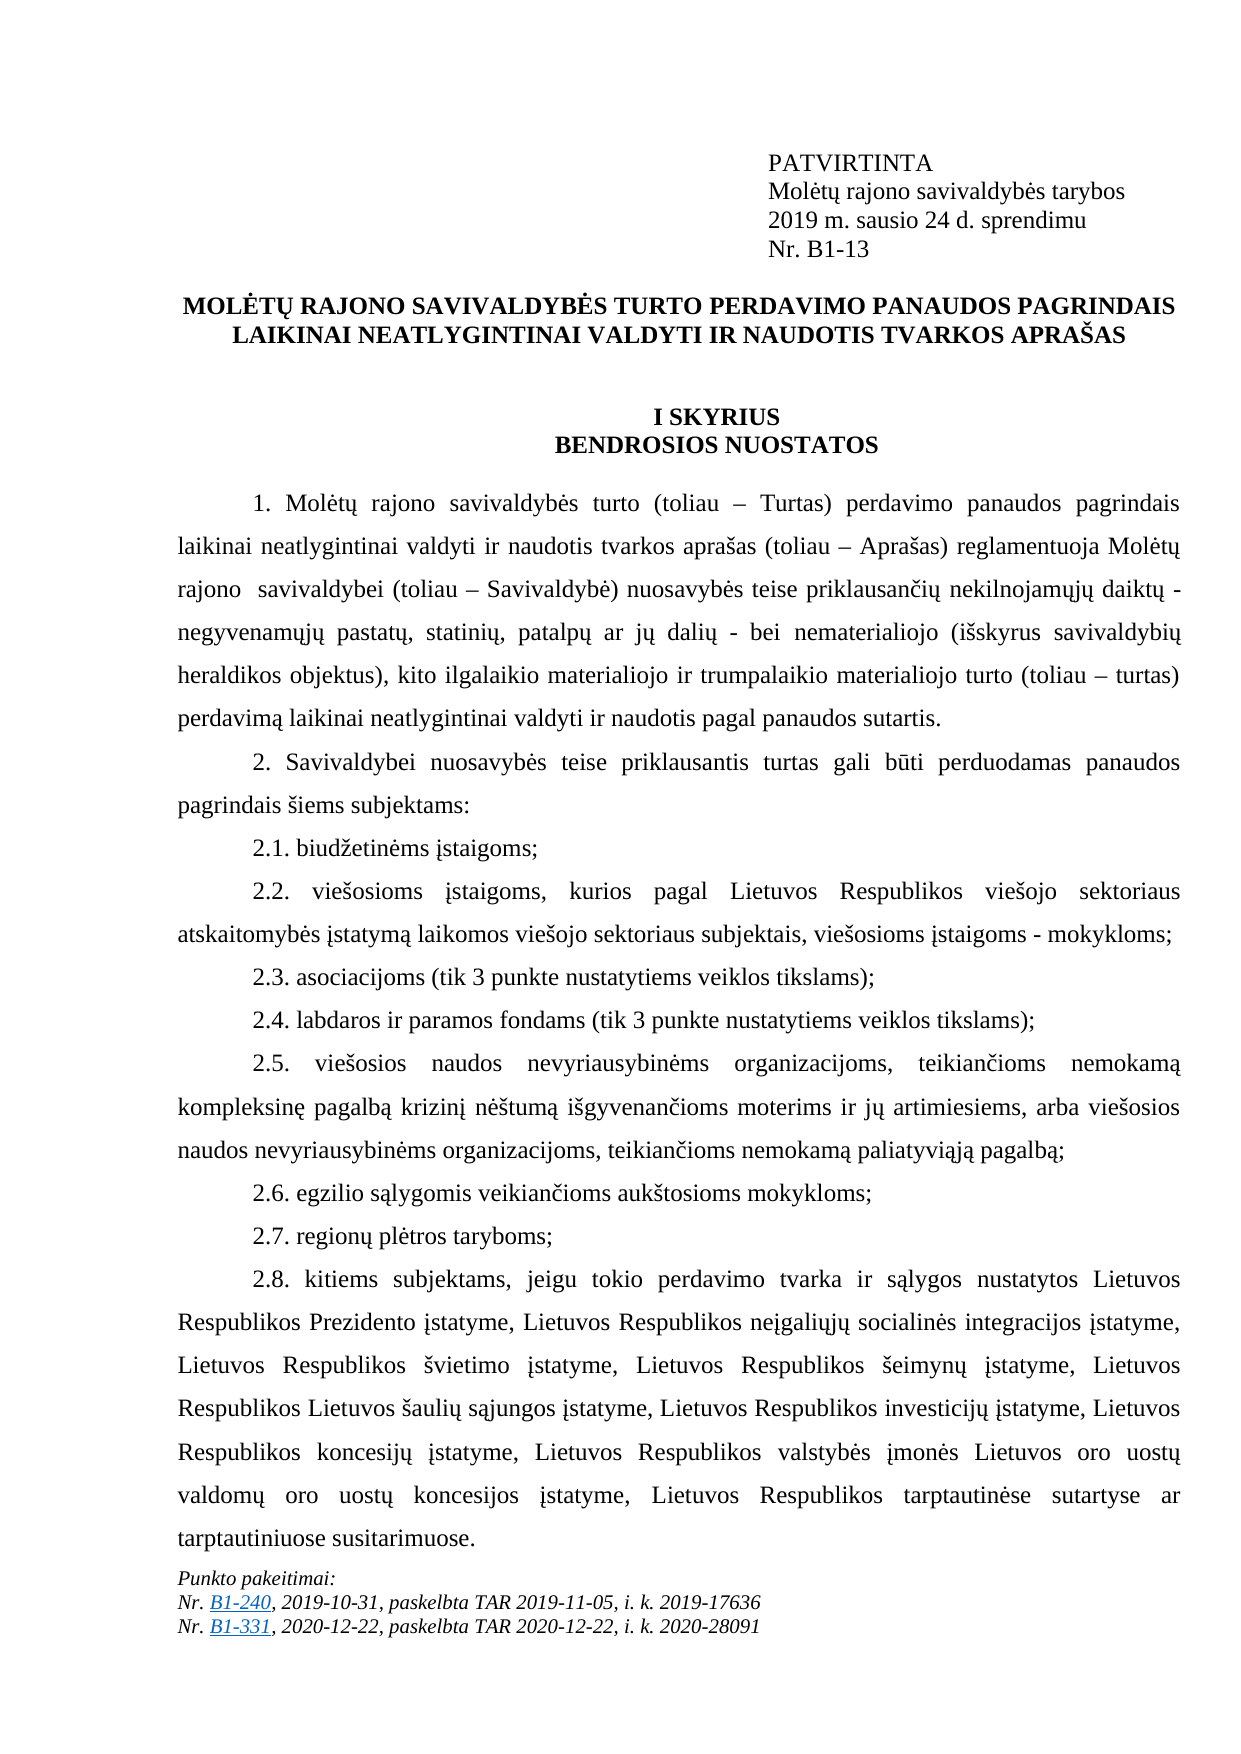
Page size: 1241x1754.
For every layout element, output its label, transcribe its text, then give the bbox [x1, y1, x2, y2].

text BENDROSIOS NUOSTATOS [252, 430, 1181, 459]
text I SKYRIUS [252, 402, 1181, 430]
text Punkto pakeitimai: [177, 1566, 1181, 1590]
text Nr. B1-13 [177, 234, 1181, 263]
text 2.7. regionų plėtros taryboms; [177, 1221, 1181, 1250]
text MOLĖTŲ RAJONO SAVIVALDYBĖS TURTO PERDAVIMO PANAUDOS PAGRINDAIS LAIKINAI NEATLYGINTINAI VALDYTI IR NAUDOTIS TVARKOS APRAŠAS [177, 291, 1181, 349]
text Nr. B1-240, 2019-10-31, paskelbta TAR 2019-11-05, i. k. 2019-17636 [177, 1590, 1181, 1614]
text 2.3. asociacijoms (tik 3 punkte nustatytiems veiklos tikslams); [177, 962, 1181, 991]
text 2.6. egzilio sąlygomis veikiančioms aukštosioms mokykloms; [177, 1178, 1181, 1207]
text 2019 m. sausio 24 d. sprendimu [177, 205, 1181, 234]
text 2.4. labdaros ir paramos fondams (tik 3 punkte nustatytiems veiklos tikslams); [177, 1005, 1181, 1034]
text 2. Savivaldybei nuosavybės teise priklausantis turtas gali būti perduodamas panaudos pagrindais šiems subjektams: [177, 747, 1181, 818]
text Molėtų rajono savivaldybės tarybos [177, 176, 1181, 205]
text PATVIRTINTA [177, 148, 1181, 176]
text Nr. B1-331, 2020-12-22, paskelbta TAR 2020-12-22, i. k. 2020-28091 [177, 1614, 1181, 1638]
text 1. Molėtų rajono savivaldybės turto (toliau – Turtas) perdavimo panaudos pagrindais laikinai neatlygintinai valdyti ir naudotis tvarkos aprašas (toliau – Aprašas) reglamentuoja Molėtų rajono savivaldybei (toliau – Savivaldybė) nuosavybės teise priklausančių nekilnojamųjų daiktų - negyvenamųjų pastatų, statinių, patalpų ar jų dalių - bei nematerialiojo (išskyrus savivaldybių heraldikos objektus), kito ilgalaikio materialiojo ir trumpalaikio materialiojo turto (toliau – turtas) perdavimą laikinai neatlygintinai valdyti ir naudotis pagal panaudos sutartis. [177, 488, 1181, 732]
text 2.2. viešosioms įstaigoms, kurios pagal Lietuvos Respublikos viešojo sektoriaus atskaitomybės įstatymą laikomos viešojo sektoriaus subjektais, viešosioms įstaigoms - mokykloms; [177, 876, 1181, 948]
text 2.5. viešosios naudos nevyriausybinėms organizacijoms, teikiančioms nemokamą kompleksinę pagalbą krizinį nėštumą išgyvenančioms moterims ir jų artimiesiems, arba viešosios naudos nevyriausybinėms organizacijoms, teikiančioms nemokamą paliatyviąją pagalbą; [177, 1048, 1181, 1163]
text 2.1. biudžetinėms įstaigoms; [177, 833, 1181, 862]
text 2.8. kitiems subjektams, jeigu tokio perdavimo tvarka ir sąlygos nustatytos Lietuvos Respublikos Prezidento įstatyme, Lietuvos Respublikos neįgaliųjų socialinės integracijos įstatyme, Lietuvos Respublikos švietimo įstatyme, Lietuvos Respublikos šeimynų įstatyme, Lietuvos Respublikos Lietuvos šaulių sąjungos įstatyme, Lietuvos Respublikos investicijų įstatyme, Lietuvos Respublikos koncesijų įstatyme, Lietuvos Respublikos valstybės įmonės Lietuvos oro uostų valdomų oro uostų koncesijos įstatyme, Lietuvos Respublikos tarptautinėse sutartyse ar tarptautiniuose susitarimuose. [177, 1264, 1181, 1552]
